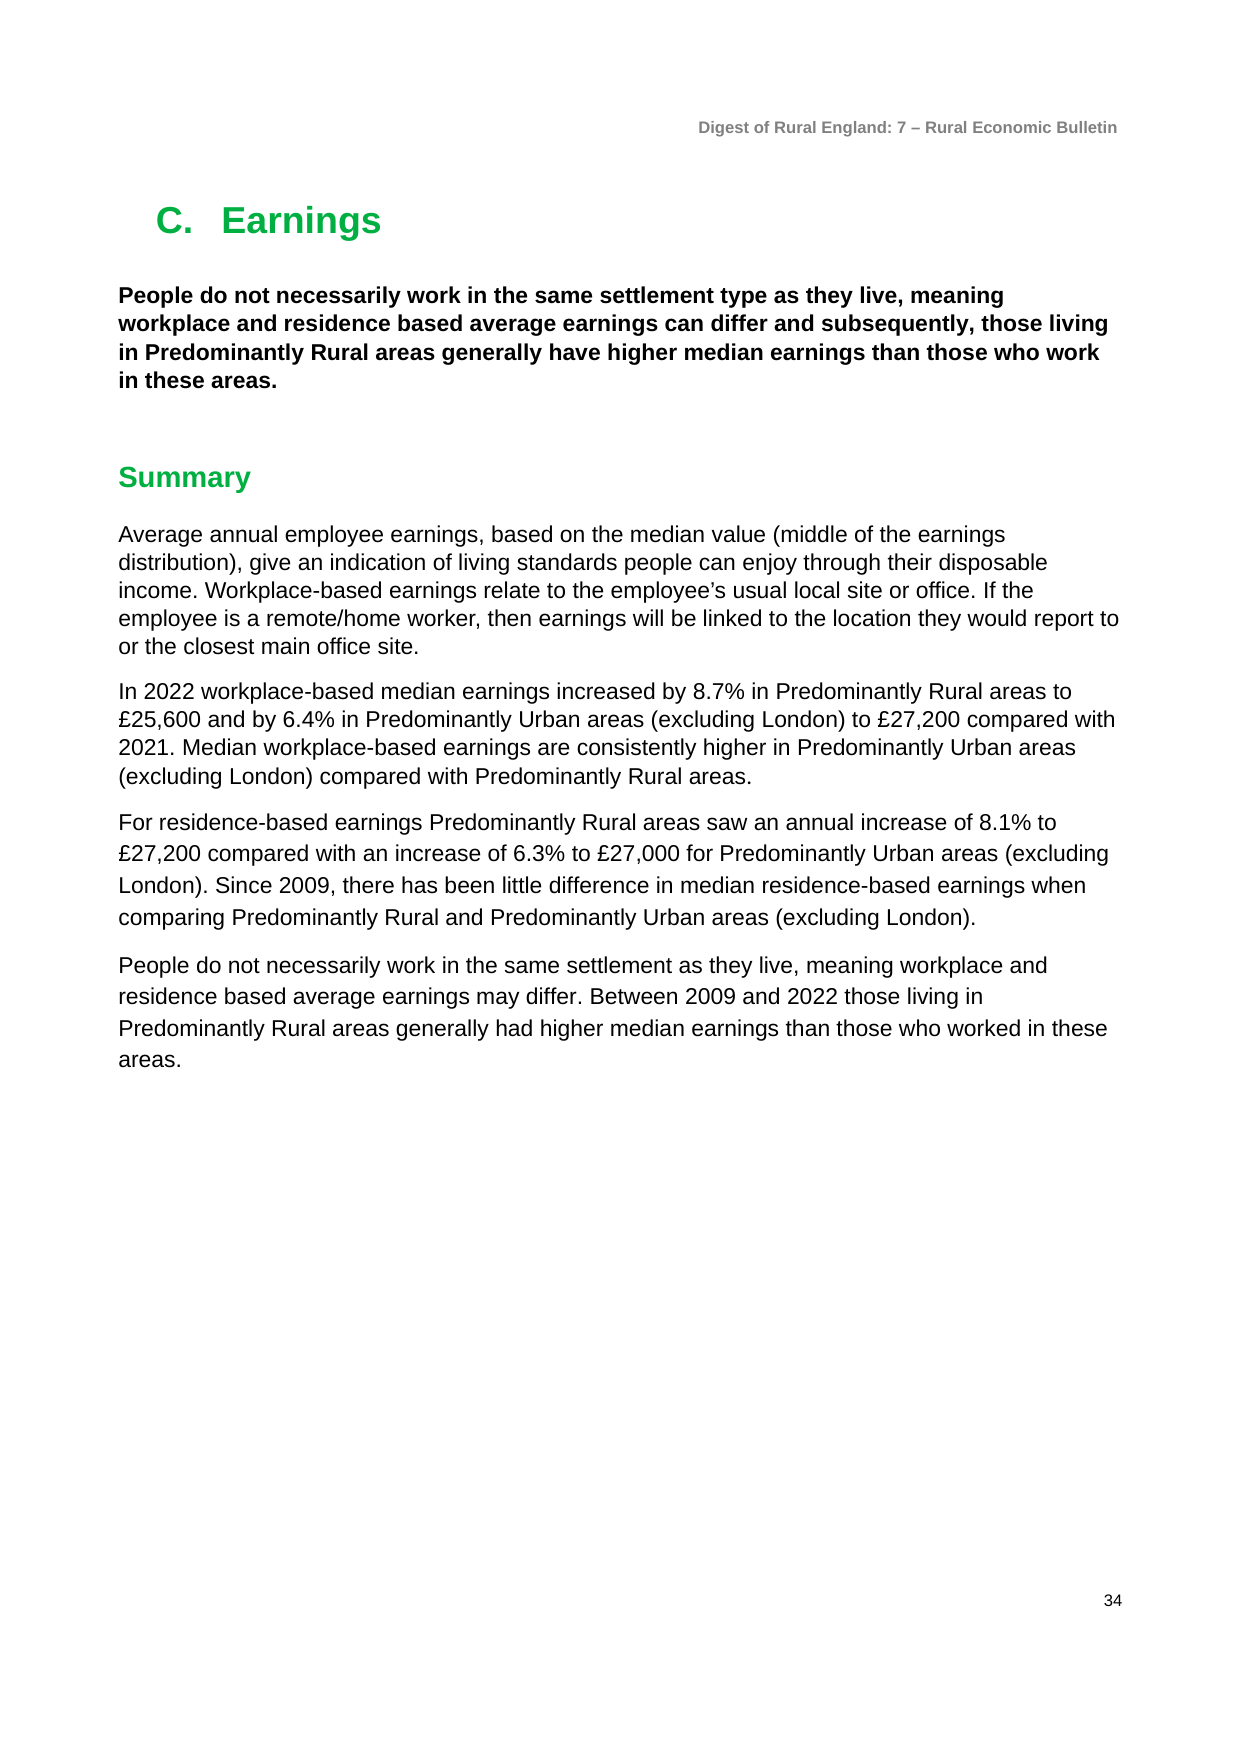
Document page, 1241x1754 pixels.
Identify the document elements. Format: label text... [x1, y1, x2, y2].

text People do not necessarily work in the same settlement type as they live, meaning workplace and residence based average earnings can differ and subsequently, those living in Predominantly Rural areas generally have higher median earnings than those who work in these areas. [118, 282, 1122, 393]
text People do not necessarily work in the same settlement as they live, meaning workplace and residence based average earnings may differ. Between 2009 and 2022 those living in Predominantly Rural areas generally had higher median earnings than those who worked in these areas. [118, 952, 1122, 1073]
subtitle Earnings [156, 199, 1122, 242]
subtitle Summary [118, 460, 1122, 493]
text In 2022 workplace-based median earnings increased by 8.7% in Predominantly Rural areas to £25,600 and by 6.4% in Predominantly Urban areas (excluding London) to £27,200 compared with 2021. Median workplace-based earnings are consistently higher in Predominantly Urban areas (excluding London) compared with Predominantly Rural areas. [118, 678, 1122, 790]
text Average annual employee earnings, based on the median value (middle of the earnings distribution), give an indication of living standards people can enjoy through their disposable income. Workplace-based earnings relate to the employee’s usual local site or office. If the employee is a remote/home worker, then earnings will be linked to the location they would report to or the closest main office site. [118, 521, 1122, 659]
text For residence-based earnings Predominantly Rural areas saw an annual increase of 8.1% to £27,200 compared with an increase of 6.3% to £27,000 for Predominantly Urban areas (excluding London). Since 2009, there has been little difference in median residence-based earnings when comparing Predominantly Rural and Predominantly Urban areas (excluding London). [118, 809, 1122, 930]
